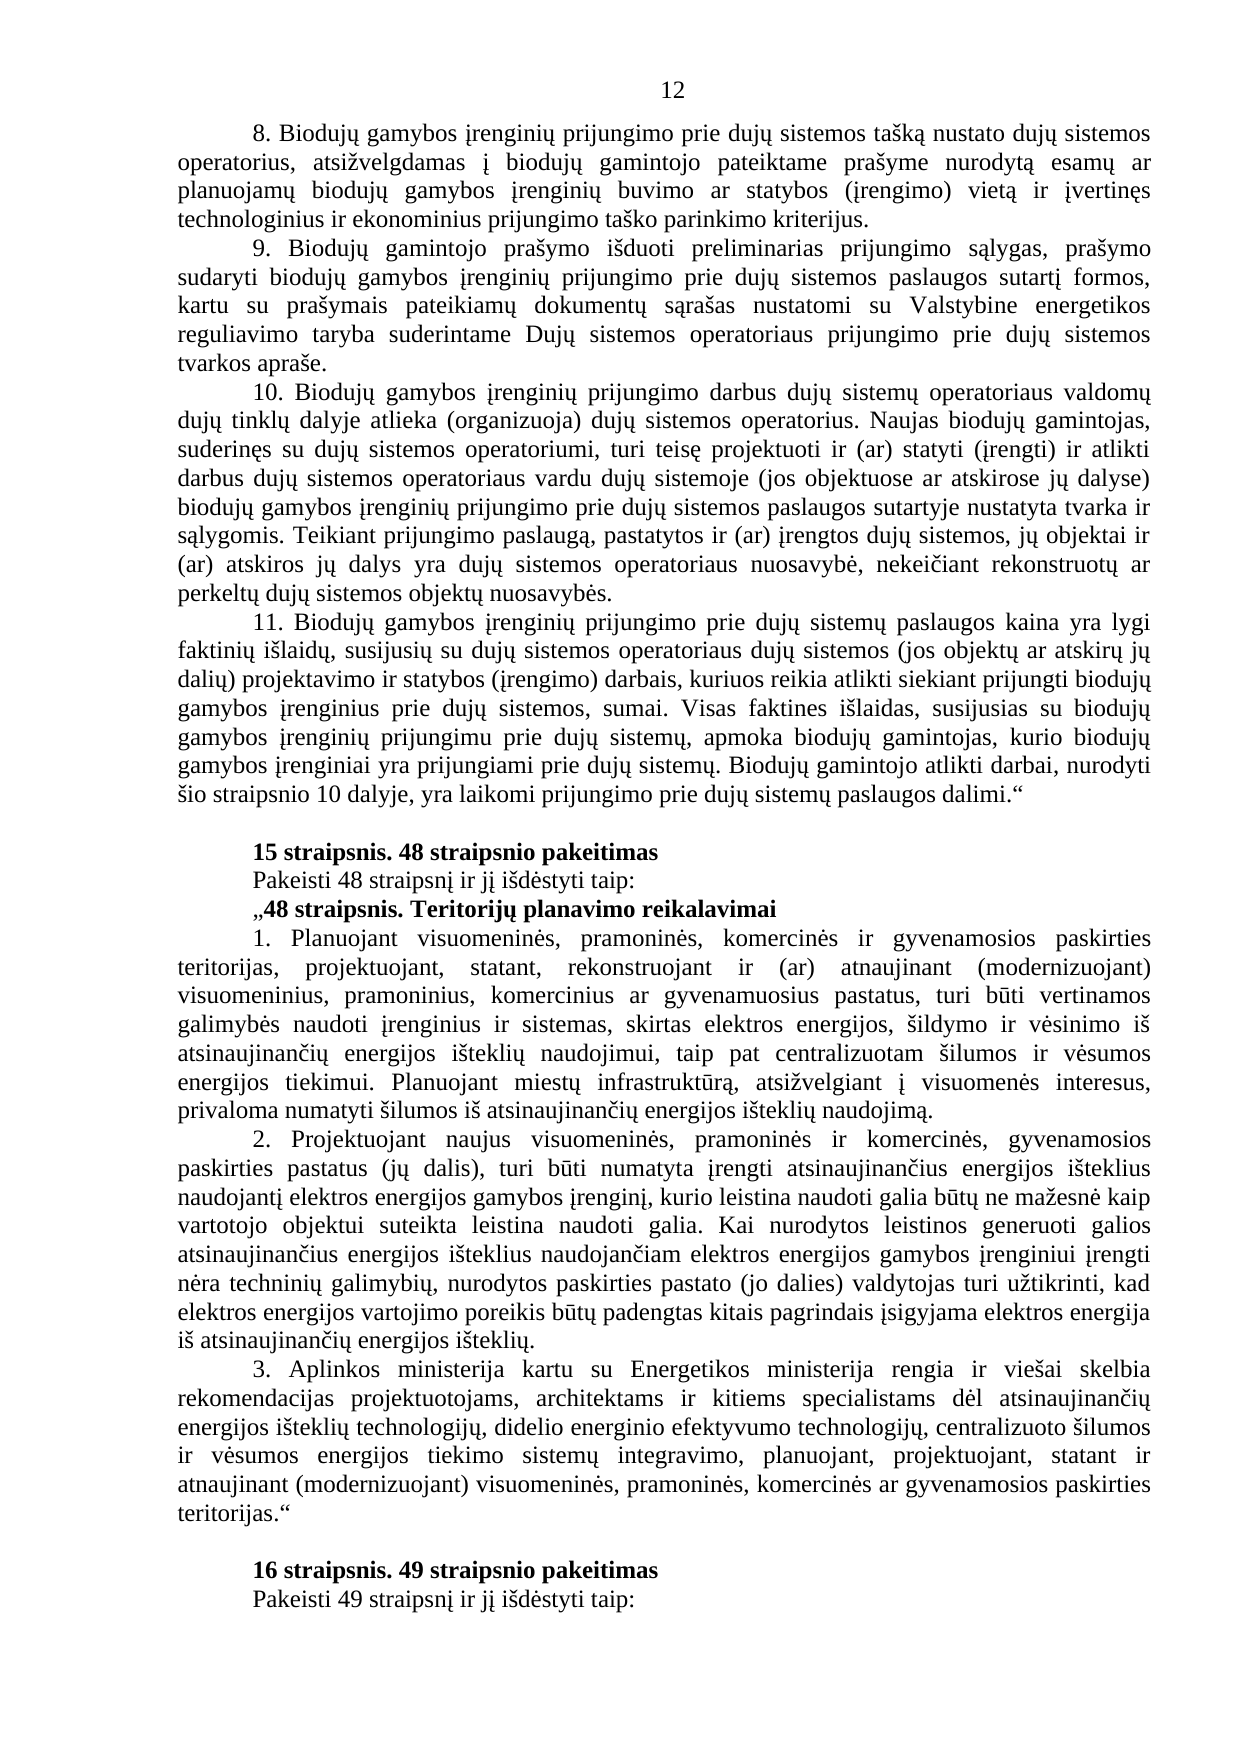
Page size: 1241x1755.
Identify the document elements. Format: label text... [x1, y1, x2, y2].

text 16 straipsnis. 49 straipsnio pakeitimas [177, 1556, 1152, 1584]
text Pakeisti 48 straipsnį ir jį išdėstyti taip: [177, 866, 1152, 894]
text 3. Aplinkos ministerija kartu su Energetikos ministerija rengia ir viešai skelbia rekomendacijas projektuotojams, architektams ir kitiems specialistams dėl atsinaujinančių energijos išteklių technologijų, didelio energinio efektyvumo technologijų, centralizuoto šilumos ir vėsumos energijos tiekimo sistemų integravimo, planuojant, projektuojant, statant ir atnaujinant (modernizuojant) visuomeninės, pramoninės, komercinės ar gyvenamosios paskirties teritorijas.“ [177, 1354, 1152, 1527]
text Pakeisti 49 straipsnį ir jį išdėstyti taip: [177, 1584, 1152, 1613]
text 15 straipsnis. 48 straipsnio pakeitimas [177, 837, 1152, 866]
text 8. Biodujų gamybos įrenginių prijungimo prie dujų sistemos tašką nustato dujų sistemos operatorius, atsižvelgdamas į biodujų gamintojo pateiktame prašyme nurodytą esamų ar planuojamų biodujų gamybos įrenginių buvimo ar statybos (įrengimo) vietą ir įvertinęs technologinius ir ekonominius prijungimo taško parinkimo kriterijus. [177, 118, 1152, 233]
text 1. Planuojant visuomeninės, pramoninės, komercinės ir gyvenamosios paskirties teritorijas, projektuojant, statant, rekonstruojant ir (ar) atnaujinant (modernizuojant) visuomeninius, pramoninius, komercinius ar gyvenamuosius pastatus, turi būti vertinamos galimybės naudoti įrenginius ir sistemas, skirtas elektros energijos, šildymo ir vėsinimo iš atsinaujinančių energijos išteklių naudojimui, taip pat centralizuotam šilumos ir vėsumos energijos tiekimui. Planuojant miestų infrastruktūrą, atsižvelgiant į visuomenės interesus, privaloma numatyti šilumos iš atsinaujinančių energijos išteklių naudojimą. [177, 923, 1152, 1124]
text 11. Biodujų gamybos įrenginių prijungimo prie dujų sistemų paslaugos kaina yra lygi faktinių išlaidų, susijusių su dujų sistemos operatoriaus dujų sistemos (jos objektų ar atskirų jų dalių) projektavimo ir statybos (įrengimo) darbais, kuriuos reikia atlikti siekiant prijungti biodujų gamybos įrenginius prie dujų sistemos, sumai. Visas faktines išlaidas, susijusias su biodujų gamybos įrenginių prijungimu prie dujų sistemų, apmoka biodujų gamintojas, kurio biodujų gamybos įrenginiai yra prijungiami prie dujų sistemų. Biodujų gamintojo atlikti darbai, nurodyti šio straipsnio 10 dalyje, yra laikomi prijungimo prie dujų sistemų paslaugos dalimi.“ [177, 607, 1152, 808]
text 10. Biodujų gamybos įrenginių prijungimo darbus dujų sistemų operatoriaus valdomų dujų tinklų dalyje atlieka (organizuoja) dujų sistemos operatorius. Naujas biodujų gamintojas, suderinęs su dujų sistemos operatoriumi, turi teisę projektuoti ir (ar) statyti (įrengti) ir atlikti darbus dujų sistemos operatoriaus vardu dujų sistemoje (jos objektuose ar atskirose jų dalyse) biodujų gamybos įrenginių prijungimo prie dujų sistemos paslaugos sutartyje nustatyta tvarka ir sąlygomis. Teikiant prijungimo paslaugą, pastatytos ir (ar) įrengtos dujų sistemos, jų objektai ir (ar) atskiros jų dalys yra dujų sistemos operatoriaus nuosavybė, nekeičiant rekonstruotų ar perkeltų dujų sistemos objektų nuosavybės. [177, 377, 1152, 607]
text 2. Projektuojant naujus visuomeninės, pramoninės ir komercinės, gyvenamosios paskirties pastatus (jų dalis), turi būti numatyta įrengti atsinaujinančius energijos išteklius naudojantį elektros energijos gamybos įrenginį, kurio leistina naudoti galia būtų ne mažesnė kaip vartotojo objektui suteikta leistina naudoti galia. Kai nurodytos leistinos generuoti galios atsinaujinančius energijos išteklius naudojančiam elektros energijos gamybos įrenginiui įrengti nėra techninių galimybių, nurodytos paskirties pastato (jo dalies) valdytojas turi užtikrinti, kad elektros energijos vartojimo poreikis būtų padengtas kitais pagrindais įsigyjama elektros energija iš atsinaujinančių energijos išteklių. [177, 1124, 1152, 1354]
text „48 straipsnis. Teritorijų planavimo reikalavimai [177, 894, 1152, 923]
text 9. Biodujų gamintojo prašymo išduoti preliminarias prijungimo sąlygas, prašymo sudaryti biodujų gamybos įrenginių prijungimo prie dujų sistemos paslaugos sutartį formos, kartu su prašymais pateikiamų dokumentų sąrašas nustatomi su Valstybine energetikos reguliavimo taryba suderintame Dujų sistemos operatoriaus prijungimo prie dujų sistemos tvarkos apraše. [177, 233, 1152, 377]
